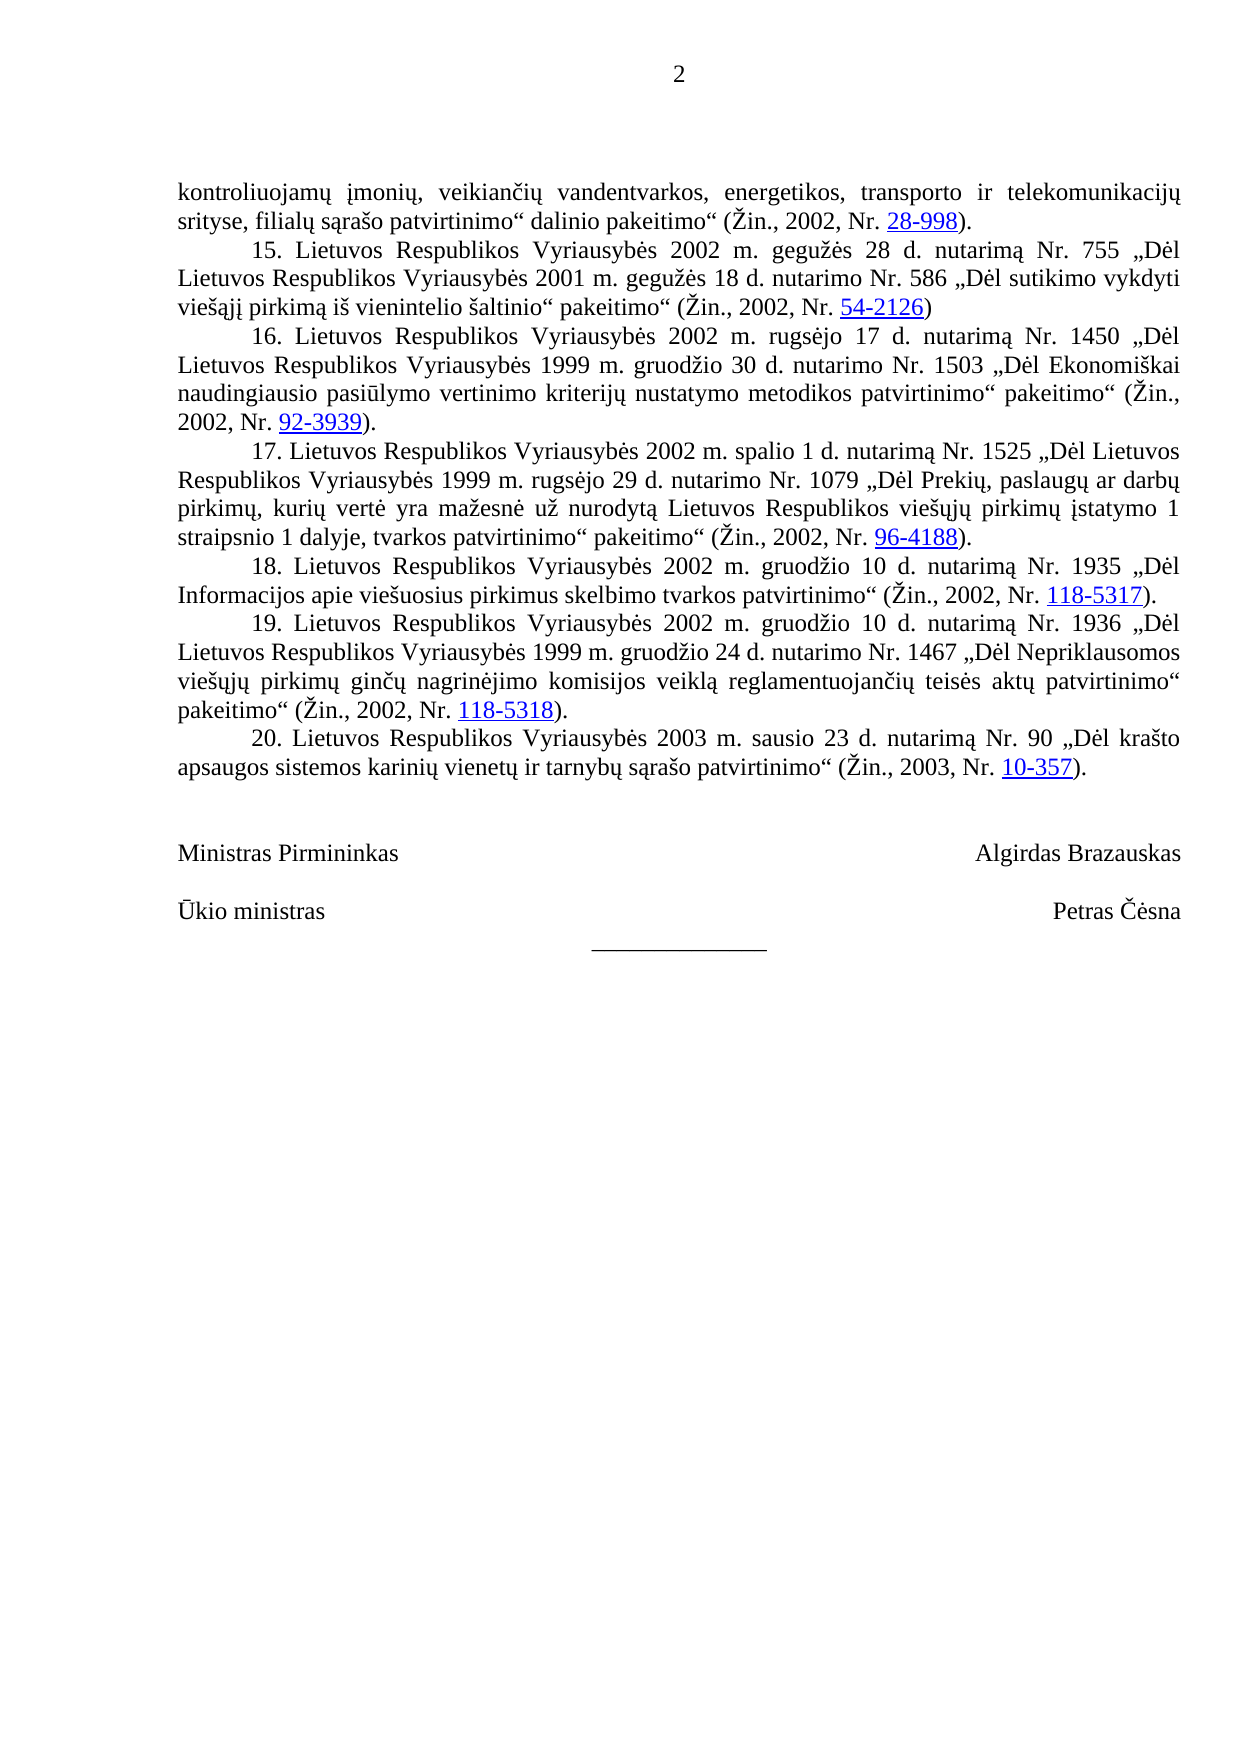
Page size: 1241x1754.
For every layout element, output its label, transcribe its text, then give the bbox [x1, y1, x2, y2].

text kontroliuojamų įmonių, veikiančių vandentvarkos, energetikos, transporto ir telekomunikacijų srityse, filialų sąrašo patvirtinimo“ dalinio pakeitimo“ (Žin., 2002, Nr. 28-998). [177, 177, 1181, 235]
text ______________ [177, 925, 1181, 953]
text Ūkio ministras Petras Čėsna [177, 896, 1181, 925]
text 19. Lietuvos Respublikos Vyriausybės 2002 m. gruodžio 10 d. nutarimą Nr. 1936 „Dėl Lietuvos Respublikos Vyriausybės 1999 m. gruodžio 24 d. nutarimo Nr. 1467 „Dėl Nepriklausomos viešųjų pirkimų ginčų nagrinėjimo komisijos veiklą reglamentuojančių teisės aktų patvirtinimo“ pakeitimo“ (Žin., 2002, Nr. 118-5318). [177, 608, 1181, 723]
text 17. Lietuvos Respublikos Vyriausybės 2002 m. spalio 1 d. nutarimą Nr. 1525 „Dėl Lietuvos Respublikos Vyriausybės 1999 m. rugsėjo 29 d. nutarimo Nr. 1079 „Dėl Prekių, paslaugų ar darbų pirkimų, kurių vertė yra mažesnė už nurodytą Lietuvos Respublikos viešųjų pirkimų įstatymo 1 straipsnio 1 dalyje, tvarkos patvirtinimo“ pakeitimo“ (Žin., 2002, Nr. 96-4188). [177, 436, 1181, 551]
text 15. Lietuvos Respublikos Vyriausybės 2002 m. gegužės 28 d. nutarimą Nr. 755 „Dėl Lietuvos Respublikos Vyriausybės 2001 m. gegužės 18 d. nutarimo Nr. 586 „Dėl sutikimo vykdyti viešąjį pirkimą iš vienintelio šaltinio“ pakeitimo“ (Žin., 2002, Nr. 54-2126) [177, 235, 1181, 321]
text 18. Lietuvos Respublikos Vyriausybės 2002 m. gruodžio 10 d. nutarimą Nr. 1935 „Dėl Informacijos apie viešuosius pirkimus skelbimo tvarkos patvirtinimo“ (Žin., 2002, Nr. 118-5317). [177, 551, 1181, 608]
text Ministras Pirmininkas Algirdas Brazauskas [177, 838, 1181, 867]
text 20. Lietuvos Respublikos Vyriausybės 2003 m. sausio 23 d. nutarimą Nr. 90 „Dėl krašto apsaugos sistemos karinių vienetų ir tarnybų sąrašo patvirtinimo“ (Žin., 2003, Nr. 10-357). [177, 723, 1181, 781]
text 16. Lietuvos Respublikos Vyriausybės 2002 m. rugsėjo 17 d. nutarimą Nr. 1450 „Dėl Lietuvos Respublikos Vyriausybės 1999 m. gruodžio 30 d. nutarimo Nr. 1503 „Dėl Ekonomiškai naudingiausio pasiūlymo vertinimo kriterijų nustatymo metodikos patvirtinimo“ pakeitimo“ (Žin., 2002, Nr. 92-3939). [177, 321, 1181, 436]
